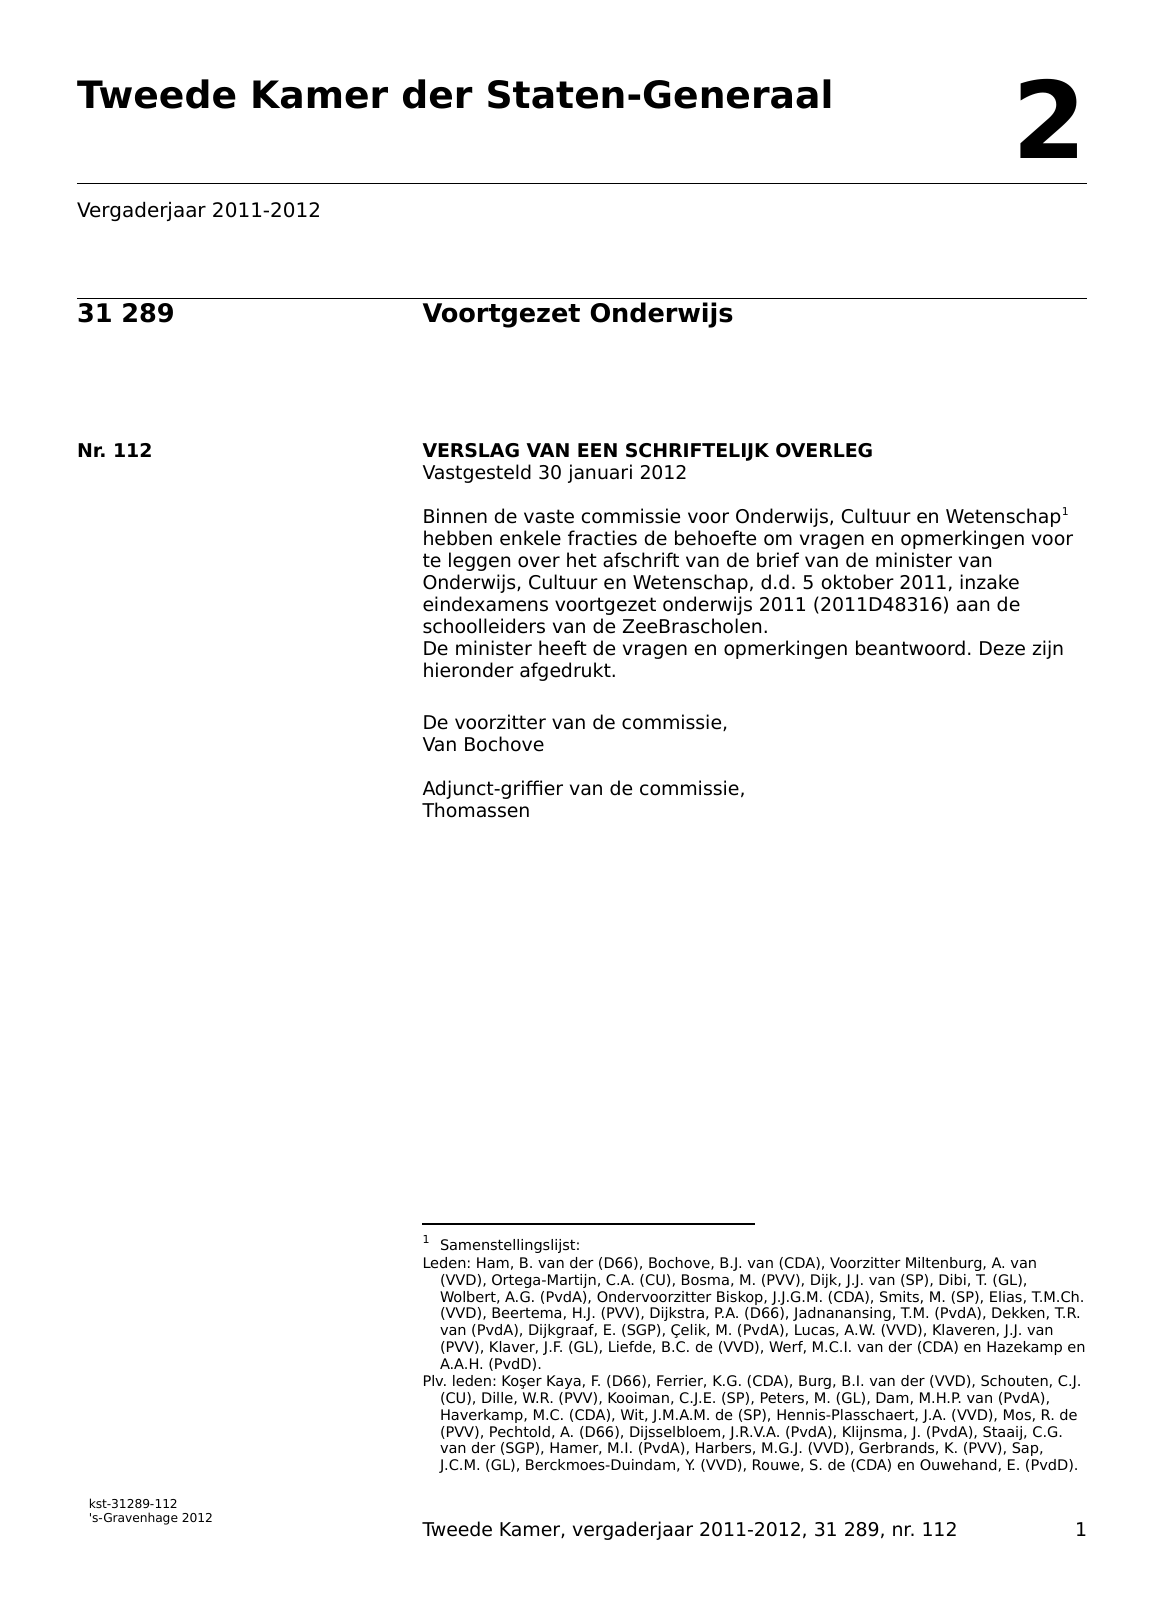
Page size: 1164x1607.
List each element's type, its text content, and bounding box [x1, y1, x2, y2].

text Vastgesteld 30 januari 2012 [422, 462, 1087, 484]
table_header 2 [886, 59, 1087, 183]
text De minister heeft de vragen en opmerkingen beantwoord. Deze zijn hieronder afgedrukt. [422, 638, 1087, 682]
text Adjunct-griffier van de commissie, Thomassen [422, 778, 1087, 822]
text Leden: Ham, B. van der (D66), Bochove, B.J. van (CDA), Voorzitter Miltenburg, A. van (VVD), Ortega-Martijn, C.A. (CU), Bosma, M. (PVV), Dijk, J.J. van (SP), Dibi, T. (GL), Wolbert, A.G. (PvdA), Ondervoorzitter Biskop, J.J.G.M. (CDA), Smits, M. (SP), Elias, T.M.Ch. (VVD), Beertema, H.J. (PVV), Dijkstra, P.A. (D66), Jadnanansing, T.M. (PvdA), Dekken, T.R. van (PvdA), Dijkgraaf, E. (SGP), Çelik, M. (PvdA), Lucas, A.W. (VVD), Klaveren, J.J. van (PVV), Klaver, J.F. (GL), Liefde, B.C. de (VVD), Werf, M.C.I. van der (CDA) en Hazekamp en A.A.H. (PvdD). [422, 1255, 1087, 1373]
subtitle Nr. 112 VERSLAG VAN EEN SCHRIFTELIJK OVERLEG [77, 440, 1087, 462]
text kst-31289-112 [88, 1497, 323, 1511]
table_header Tweede Kamer der Staten-Generaal [77, 59, 886, 183]
text Plv. leden: Koşer Kaya, F. (D66), Ferrier, K.G. (CDA), Burg, B.I. van der (VVD), Schouten, C.J. (CU), Dille, W.R. (PVV), Kooiman, C.J.E. (SP), Peters, M. (GL), Dam, M.H.P. van (PvdA), Haverkamp, M.C. (CDA), Wit, J.M.A.M. de (SP), Hennis-Plasschaert, J.A. (VVD), Mos, R. de (PVV), Pechtold, A. (D66), Dijsselbloem, J.R.V.A. (PvdA), Klijnsma, J. (PvdA), Staaij, C.G. van der (SGP), Hamer, M.I. (PvdA), Harbers, M.G.J. (VVD), Gerbrands, K. (PVV), Sap, J.C.M. (GL), Berckmoes-Duindam, Y. (VVD), Rouwe, S. de (CDA) en Ouwehand, E. (PvdD). [422, 1373, 1087, 1474]
text Samenstellingslijst: [422, 1233, 1087, 1255]
text De voorzitter van de commissie, Van Bochove [422, 712, 1087, 756]
text Binnen de vaste commissie voor Onderwijs, Cultuur en Wetenschap hebben enkele fracties de behoefte om vragen en opmerkingen voor te leggen over het afschrift van de brief van de minister van Onderwijs, Cultuur en Wetenschap, d.d. 5 oktober 2011, inzake eindexamens voortgezet onderwijs 2011 (2011D48316) aan de schoolleiders van de ZeeBrascholen. [422, 506, 1087, 638]
table_cell Vergaderjaar 2011-2012 [77, 184, 1087, 298]
subtitle 31 289 Voortgezet Onderwijs [77, 299, 1087, 329]
text 's-Gravenhage 2012 [88, 1511, 323, 1525]
